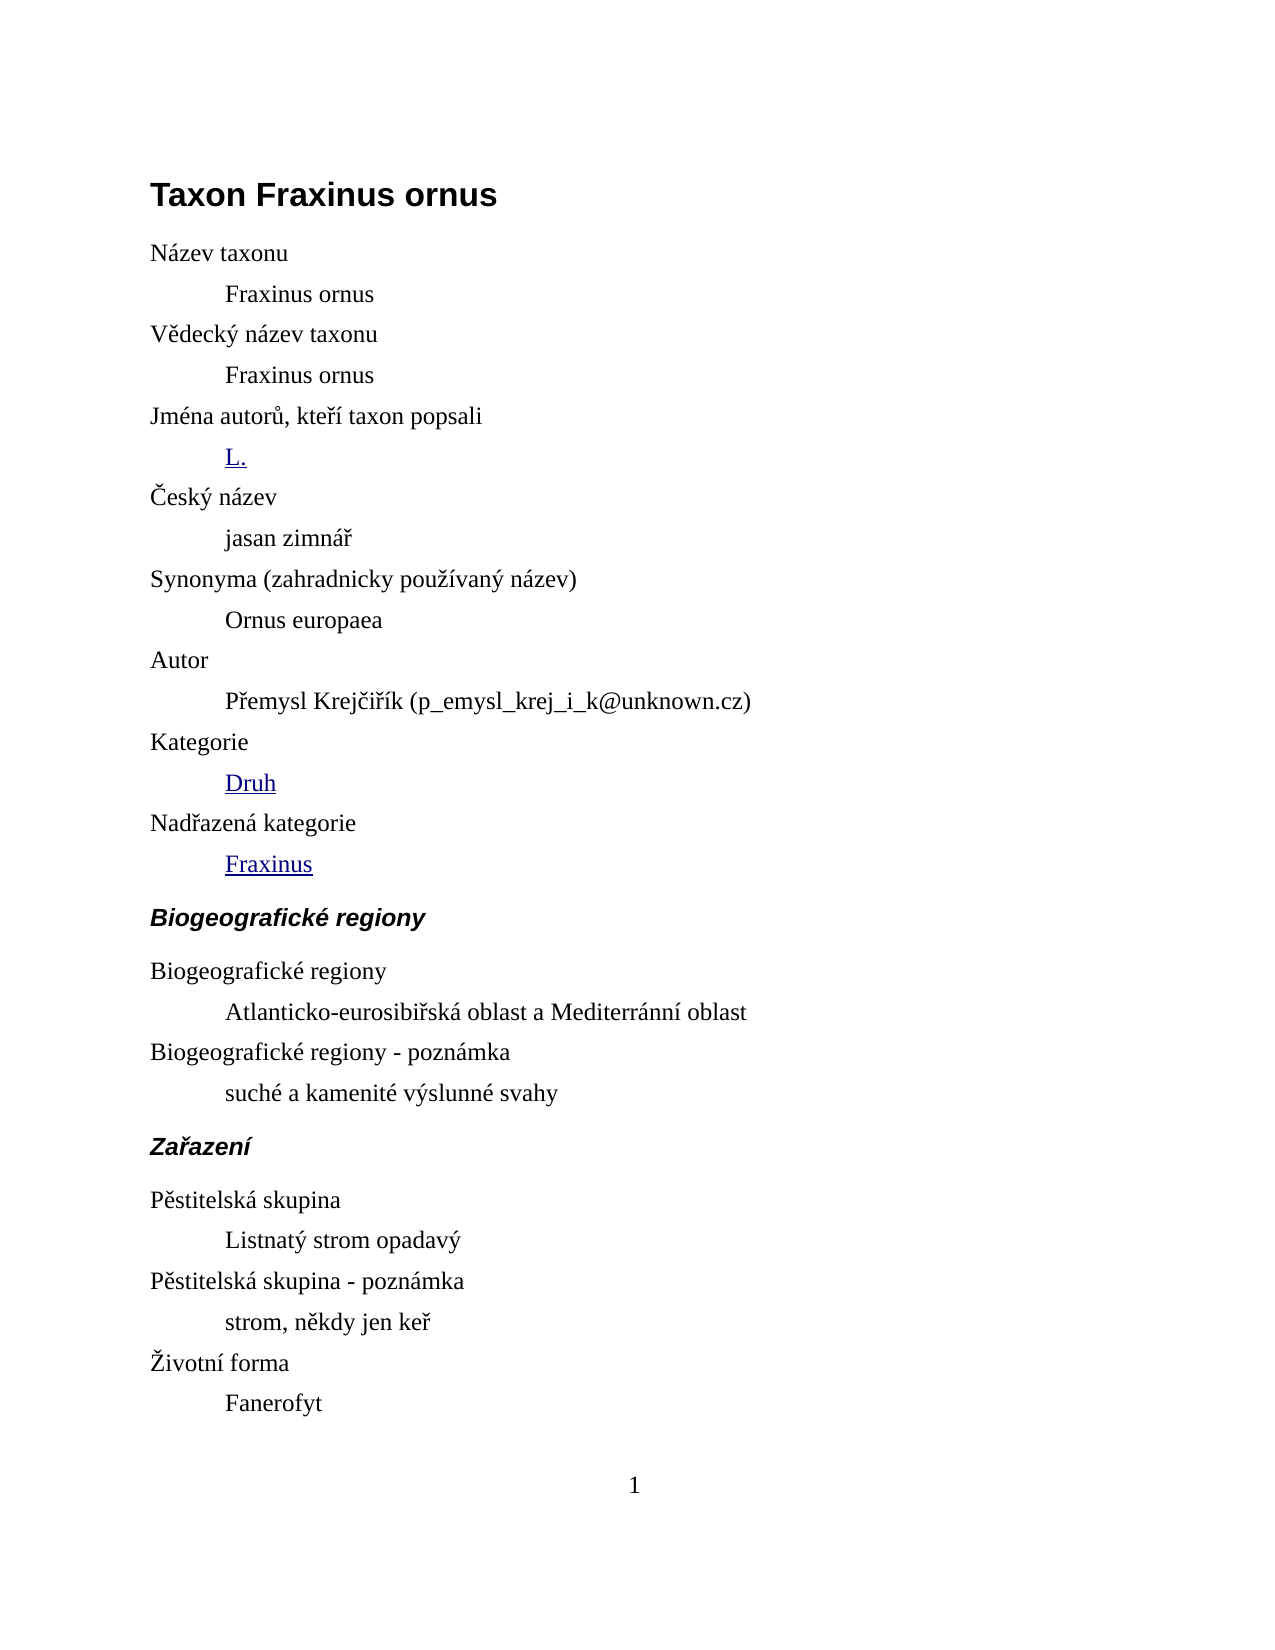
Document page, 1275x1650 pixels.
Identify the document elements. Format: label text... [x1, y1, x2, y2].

text Pěstitelská skupina [150, 1185, 1125, 1213]
text Synonyma (zahradnicky používaný název) [150, 564, 1125, 593]
text Přemysl Krejčiřík (p_emysl_krej_i_k@unknown.cz) [225, 686, 1125, 715]
text jasan zimnář [225, 523, 1125, 552]
text suché a kamenité výslunné svahy [225, 1078, 1125, 1107]
text Biogeografické regiony [150, 956, 1125, 984]
text Vědecký název taxonu [150, 319, 1125, 348]
text Kategorie [150, 727, 1125, 756]
text Ornus europaea [225, 605, 1125, 633]
text Název taxonu [150, 238, 1125, 267]
text Nadřazená kategorie [150, 808, 1125, 837]
text Atlanticko-eurosibiřská oblast a Mediterránní oblast [225, 997, 1125, 1025]
subtitle Taxon Fraxinus ornus [150, 175, 1125, 214]
text Biogeografické regiony - poznámka [150, 1037, 1125, 1066]
text strom, někdy jen keř [225, 1307, 1125, 1336]
text Český název [150, 482, 1125, 511]
text Fraxinus [225, 849, 1125, 878]
subtitle Biogeografické regiony [150, 903, 1125, 931]
text Druh [225, 768, 1125, 796]
text Fanerofyt [225, 1388, 1125, 1417]
subtitle Zařazení [150, 1132, 1125, 1160]
text Fraxinus ornus [225, 279, 1125, 308]
text Autor [150, 645, 1125, 674]
text Jména autorů, kteří taxon popsali [150, 401, 1125, 430]
text Životní forma [150, 1348, 1125, 1376]
text Listnatý strom opadavý [225, 1226, 1125, 1254]
text Pěstitelská skupina - poznámka [150, 1266, 1125, 1295]
text L. [225, 442, 1125, 471]
text Fraxinus ornus [225, 360, 1125, 389]
